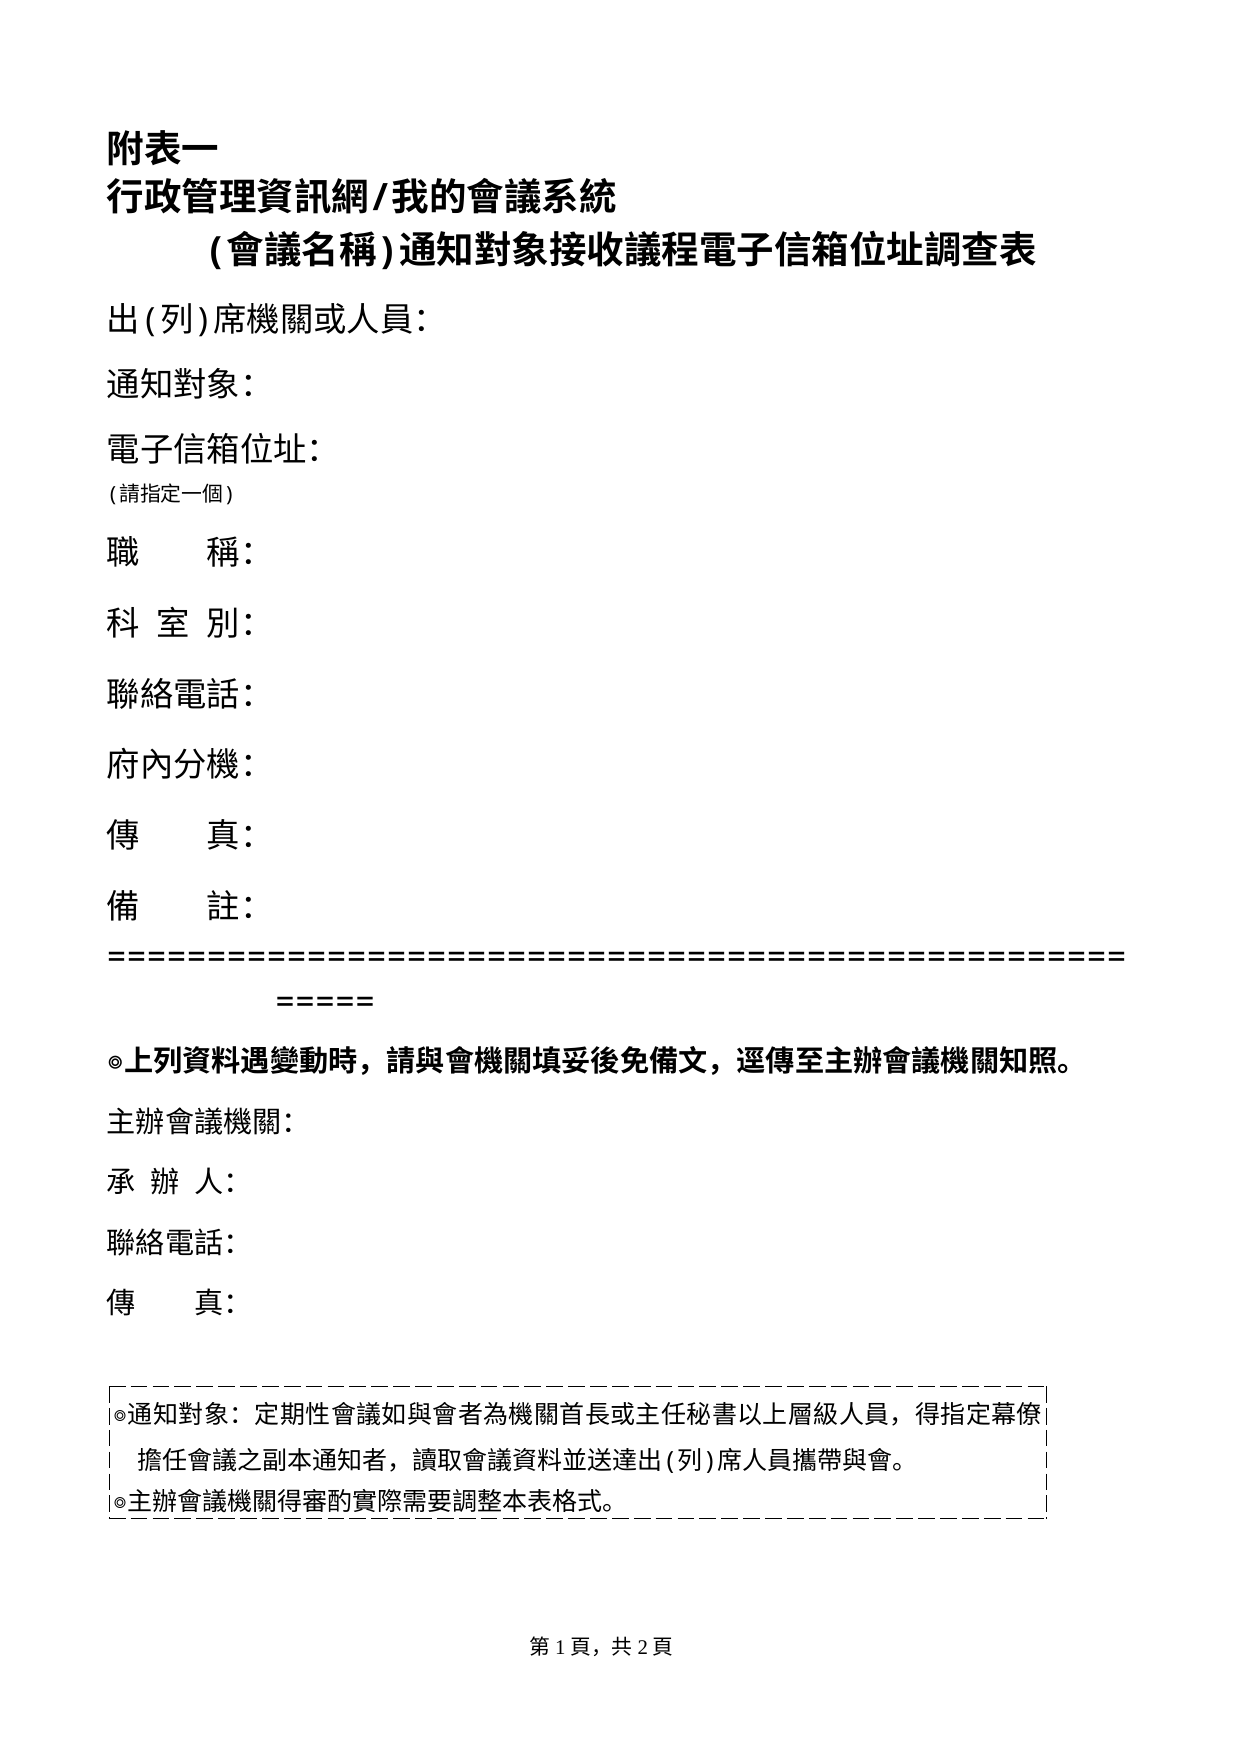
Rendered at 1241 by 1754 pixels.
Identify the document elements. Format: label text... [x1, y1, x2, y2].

text 出(列)席機關或人員： [106, 274, 1134, 345]
text 傳 真： [106, 791, 1134, 862]
text 電子信箱位址： [106, 410, 1134, 474]
text 聯絡電話： [106, 649, 1134, 720]
text 備 註： [106, 862, 1134, 933]
text (會議名稱)通知對象接收議程電子信箱位址調查表 [106, 220, 1134, 274]
text 科 室 別： [106, 578, 1134, 649]
text 職 稱： [106, 508, 1134, 578]
text 聯絡電話： [106, 1205, 1134, 1265]
table_header ◎通知對象：定期性會議如與會者為機關首長或主任秘書以上層級人員，得指定幕僚擔任會議之副本通知者，讀取會議資料並送達出(列)席人員攜帶與會。 ◎主辦會議機關得審酌實際需要調整本表格式。 [109, 1386, 1046, 1518]
text 承 辦 人： [106, 1144, 1134, 1205]
text 府內分機： [106, 720, 1134, 791]
text 通知對象： [106, 345, 1134, 410]
text ======================================================== [106, 933, 1134, 1023]
text 附表一 [106, 124, 1134, 172]
text (請指定一個) [106, 474, 1134, 508]
text ◎上列資料遇變動時，請與會機關填妥後免備文，逕傳至主辦會議機關知照。 [106, 1023, 1134, 1084]
text 傳 真： [106, 1265, 1134, 1326]
text 行政管理資訊網/我的會議系統 [106, 172, 1134, 220]
text 主辦會議機關： [106, 1084, 1134, 1144]
